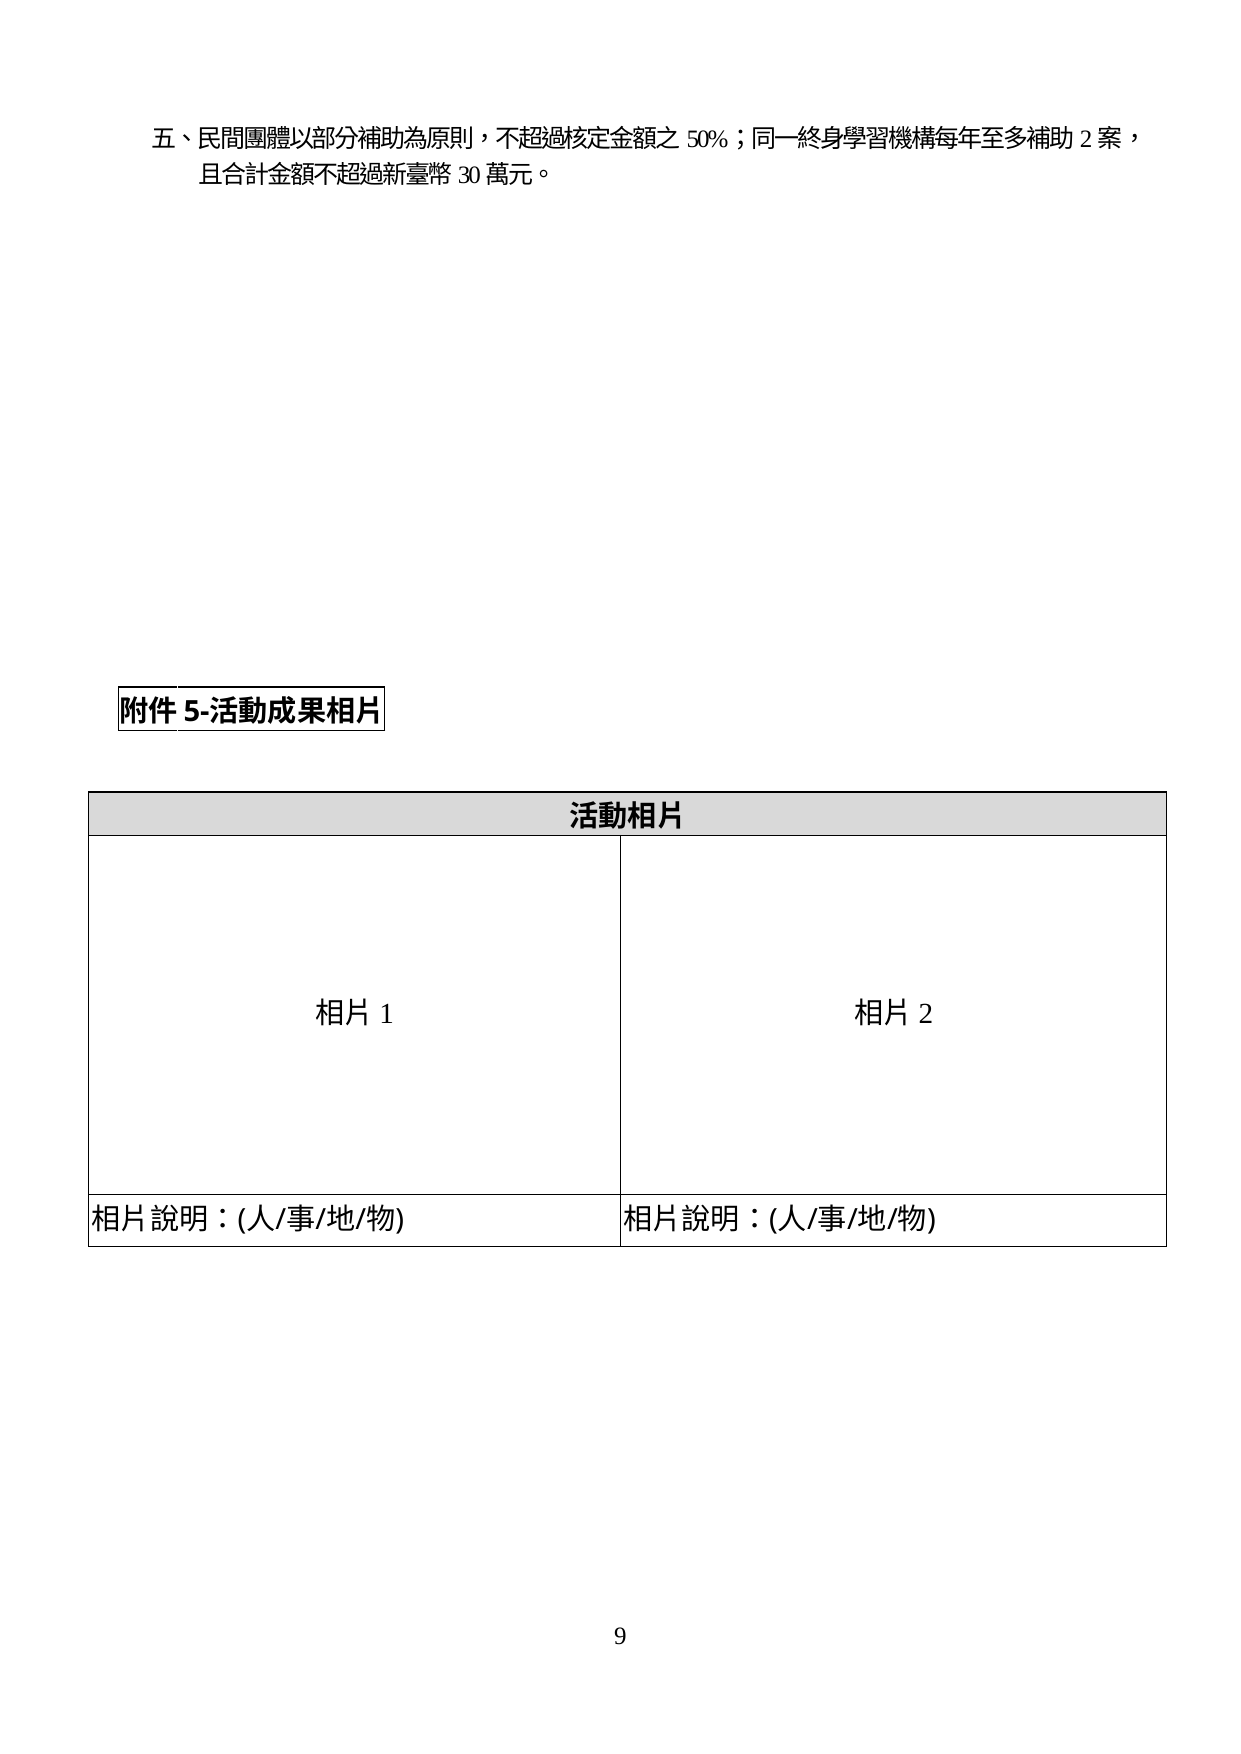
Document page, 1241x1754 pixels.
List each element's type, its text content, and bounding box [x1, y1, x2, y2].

text 附件5-活動成果相片 [119, 687, 384, 730]
table_cell 相片1 [89, 836, 620, 1194]
table_cell 相片說明：(人/事/地/物) [89, 1195, 620, 1246]
table_cell 相片2 [621, 836, 1166, 1194]
table_header 活動相片 [89, 793, 1166, 835]
text 五、民間團體以部分補助為原則，不超過核定金額之50%；同一終身學習機構每年至多補助2案，且合計金額不超過新臺幣30萬元。 [151, 118, 1122, 191]
table_cell 相片說明：(人/事/地/物) [621, 1195, 1166, 1246]
text [385, 686, 1122, 731]
